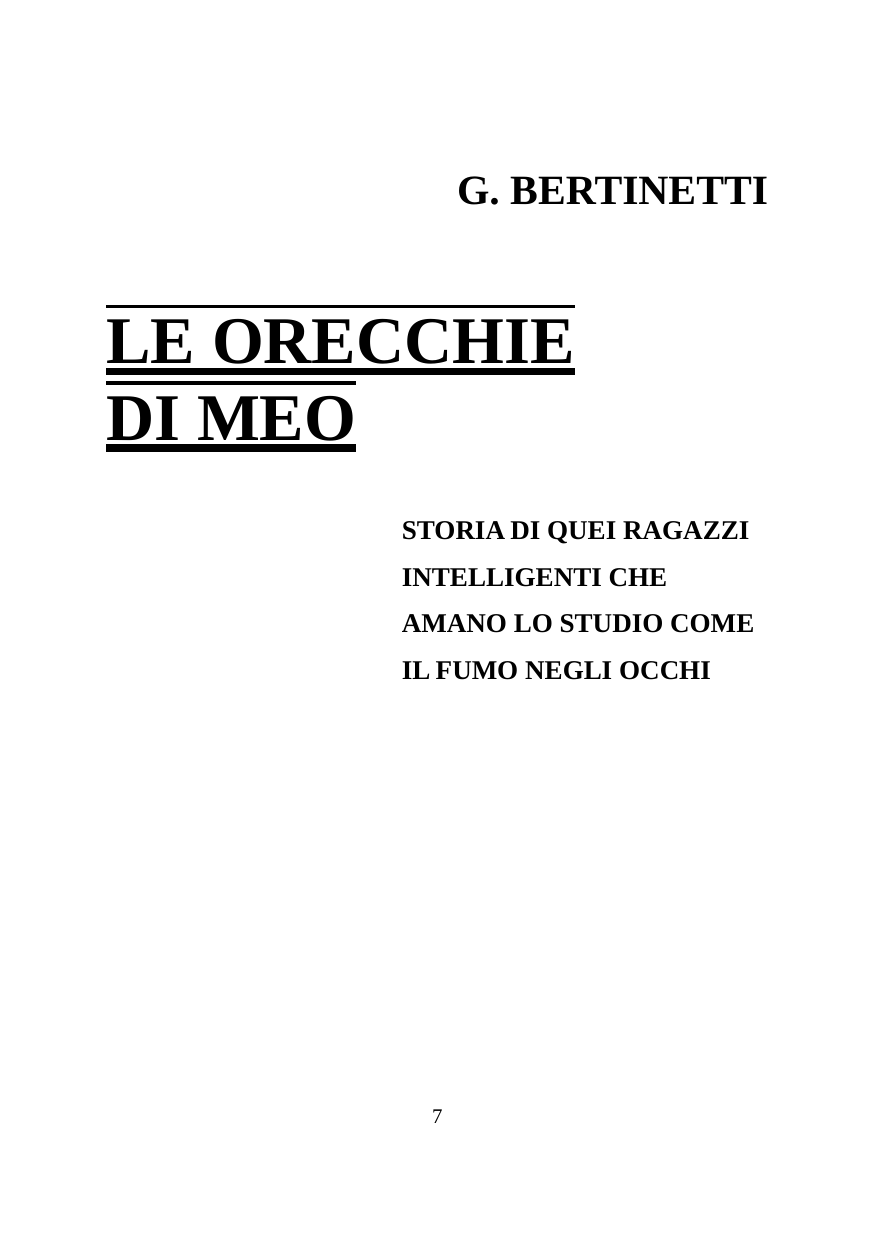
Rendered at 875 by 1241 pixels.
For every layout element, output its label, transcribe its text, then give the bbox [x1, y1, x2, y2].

text STORIA DI QUEI RAGAZZI INTELLIGENTI CHE AMANO LO STUDIO COME IL FUMO NEGLI OCCHI [402, 514, 768, 685]
text G. BERTINETTI [106, 165, 768, 213]
text LE ORECCHIE DI MEO [106, 302, 768, 455]
